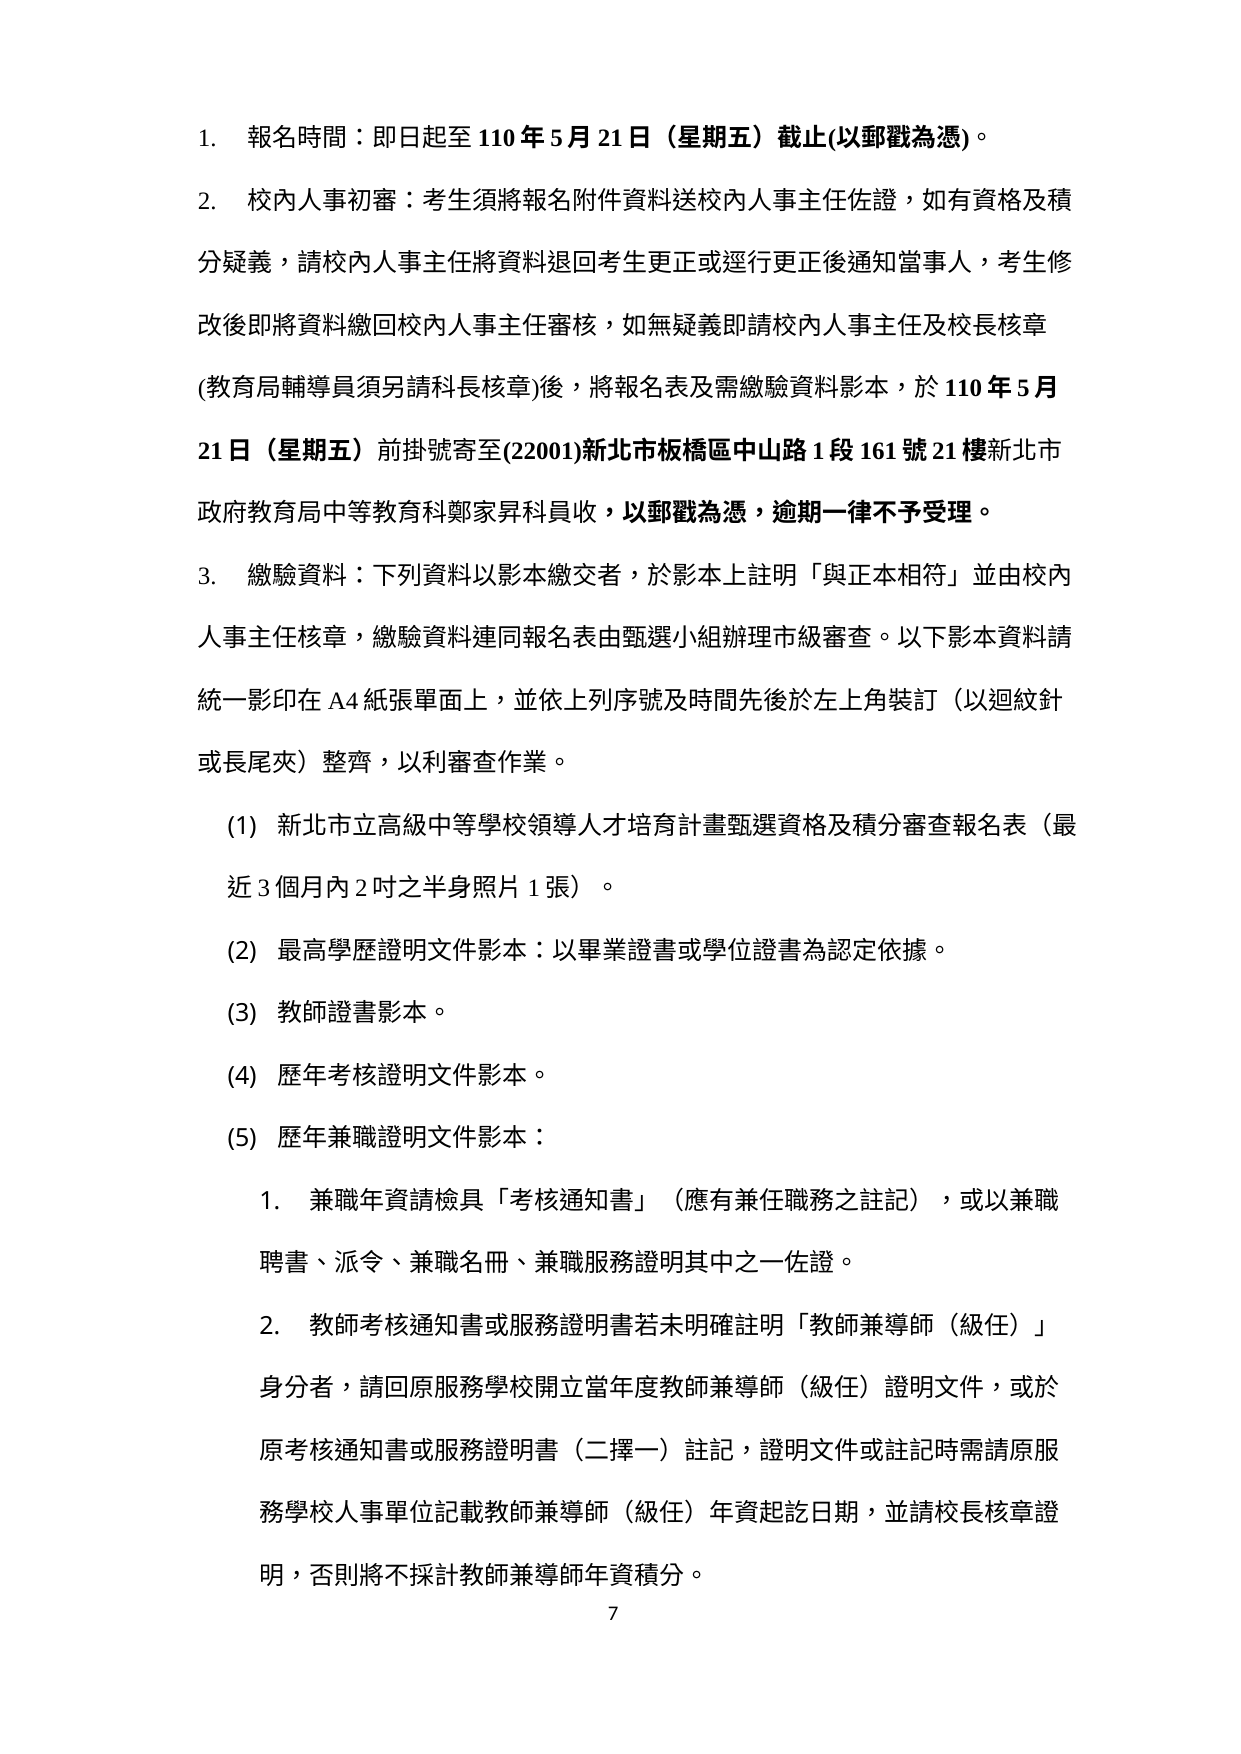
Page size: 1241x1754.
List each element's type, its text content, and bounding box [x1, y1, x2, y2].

list 新北市立高級中等學校領導人才培育計畫甄選資格及積分審查報名表（最近3個月內2吋之半身照片1張）。 [227, 782, 1078, 907]
list 教師證書影本。 [227, 969, 1078, 1032]
list 報名時間：即日起至110年5月21日（星期五）截止(以郵戳為憑)。 [198, 94, 1078, 157]
list 歷年兼職證明文件影本： [227, 1094, 1078, 1157]
list 歷年考核證明文件影本。 [227, 1032, 1078, 1094]
list 最高學歷證明文件影本：以畢業證書或學位證書為認定依據。 [227, 907, 1078, 969]
list 繳驗資料：下列資料以影本繳交者，於影本上註明「與正本相符」並由校內人事主任核章，繳驗資料連同報名表由甄選小組辦理市級審查。以下影本資料請統一影印在A4紙張單面上，並依上列序號及時間先後於左上角裝訂（以迴紋針或長尾夾）整齊，以利審查作業。 [198, 532, 1078, 782]
list 兼職年資請檢具「考核通知書」（應有兼任職務之註記），或以兼職聘書、派令、兼職名冊、兼職服務證明其中之一佐證。 [259, 1157, 1078, 1282]
list 教師考核通知書或服務證明書若未明確註明「教師兼導師（級任）」身分者，請回原服務學校開立當年度教師兼導師（級任）證明文件，或於原考核通知書或服務證明書（二擇一）註記，證明文件或註記時需請原服務學校人事單位記載教師兼導師（級任）年資起訖日期，並請校長核章證明，否則將不採計教師兼導師年資積分。 [259, 1282, 1078, 1594]
list 校內人事初審：考生須將報名附件資料送校內人事主任佐證，如有資格及積分疑義，請校內人事主任將資料退回考生更正或逕行更正後通知當事人，考生修改後即將資料繳回校內人事主任審核，如無疑義即請校內人事主任及校長核章(教育局輔導員須另請科長核章)後，將報名表及需繳驗資料影本，於110年5月21日（星期五）前掛號寄至(22001)新北市板橋區中山路1段161號21樓新北市政府教育局中等教育科鄭家昇科員收，以郵戳為憑，逾期一律不予受理。 [198, 157, 1078, 532]
